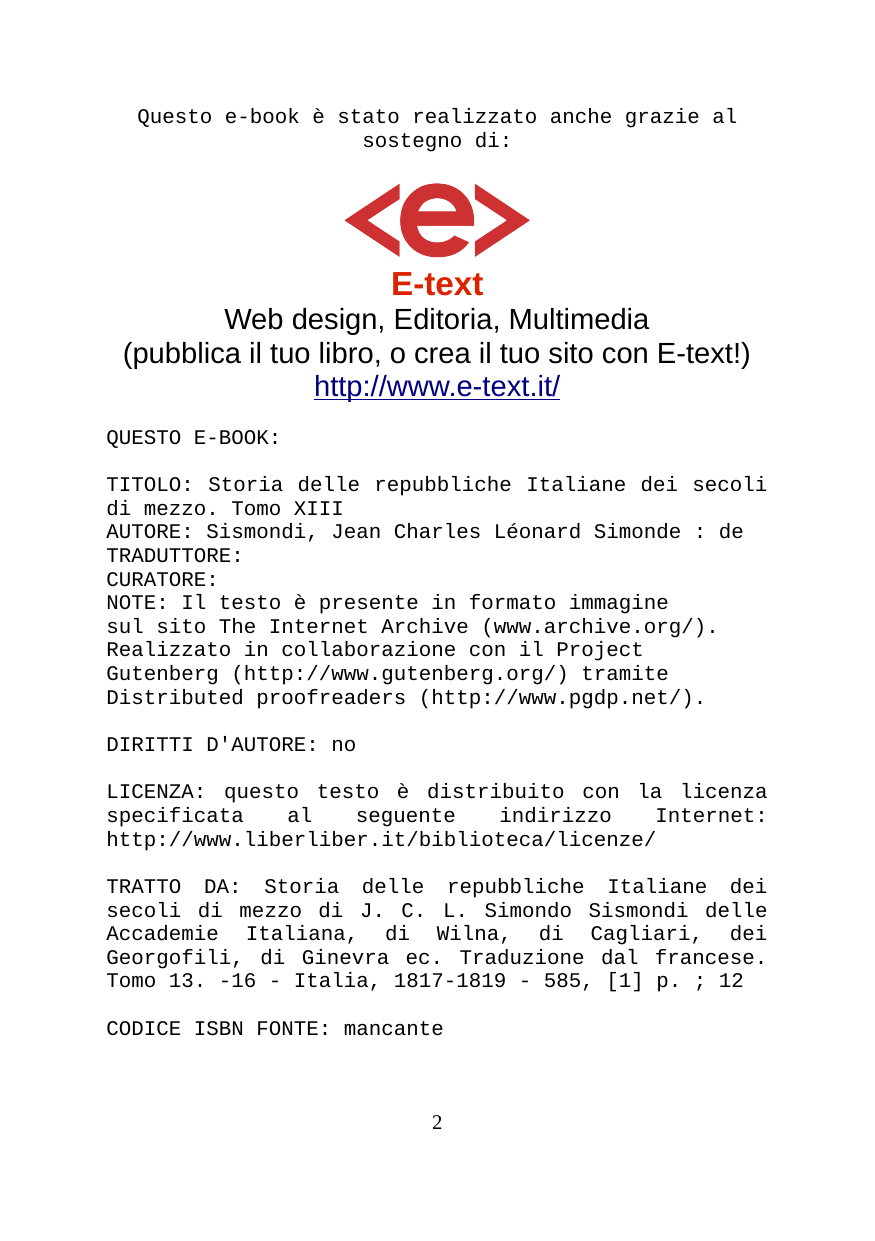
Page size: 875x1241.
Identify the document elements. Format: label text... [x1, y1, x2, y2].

text Distributed proofreaders (http://www.pgdp.net/). [106, 687, 768, 710]
text CURATORE: [106, 568, 768, 592]
text NOTE: Il testo è presente in formato immagine [106, 592, 768, 616]
text E-text [106, 264, 768, 302]
text (pubblica il tuo libro, o crea il tuo sito con E-text!) [106, 336, 768, 369]
text CODICE ISBN FONTE: mancante [106, 1018, 768, 1041]
text TRATTO DA: Storia delle repubbliche Italiane dei secoli di mezzo di J. C. L. Simondo Sismondi delle Accademie Italiana, di Wilna, di Cagliari, dei Georgofili, di Ginevra ec. Traduzione dal francese. Tomo 13. -16 - Italia, 1817-1819 - 585, [1] p. ; 12 [106, 876, 768, 994]
text TITOLO: Storia delle repubbliche Italiane dei secoli di mezzo. Tomo XIII [106, 474, 768, 521]
picture [343, 183, 531, 258]
text TRADUTTORE: [106, 545, 768, 568]
text Gutenberg (http://www.gutenberg.org/) tramite [106, 663, 768, 687]
text http://www.e-text.it/ [106, 369, 768, 403]
text LICENZA: questo testo è distribuito con la licenza specificata al seguente indirizzo Internet: http://www.liberliber.it/biblioteca/licenze/ [106, 781, 768, 852]
text Web design, Editoria, Multimedia [106, 302, 768, 336]
text Questo e-book è stato realizzato anche grazie al sostegno di: [106, 106, 768, 153]
text sul sito The Internet Archive (www.archive.org/). [106, 616, 768, 639]
text DIRITTI D'AUTORE: no [106, 734, 768, 758]
text AUTORE: Sismondi, Jean Charles Léonard Simonde : de [106, 521, 768, 545]
text Realizzato in collaborazione con il Project [106, 639, 768, 663]
text QUESTO E-BOOK: [106, 427, 768, 450]
